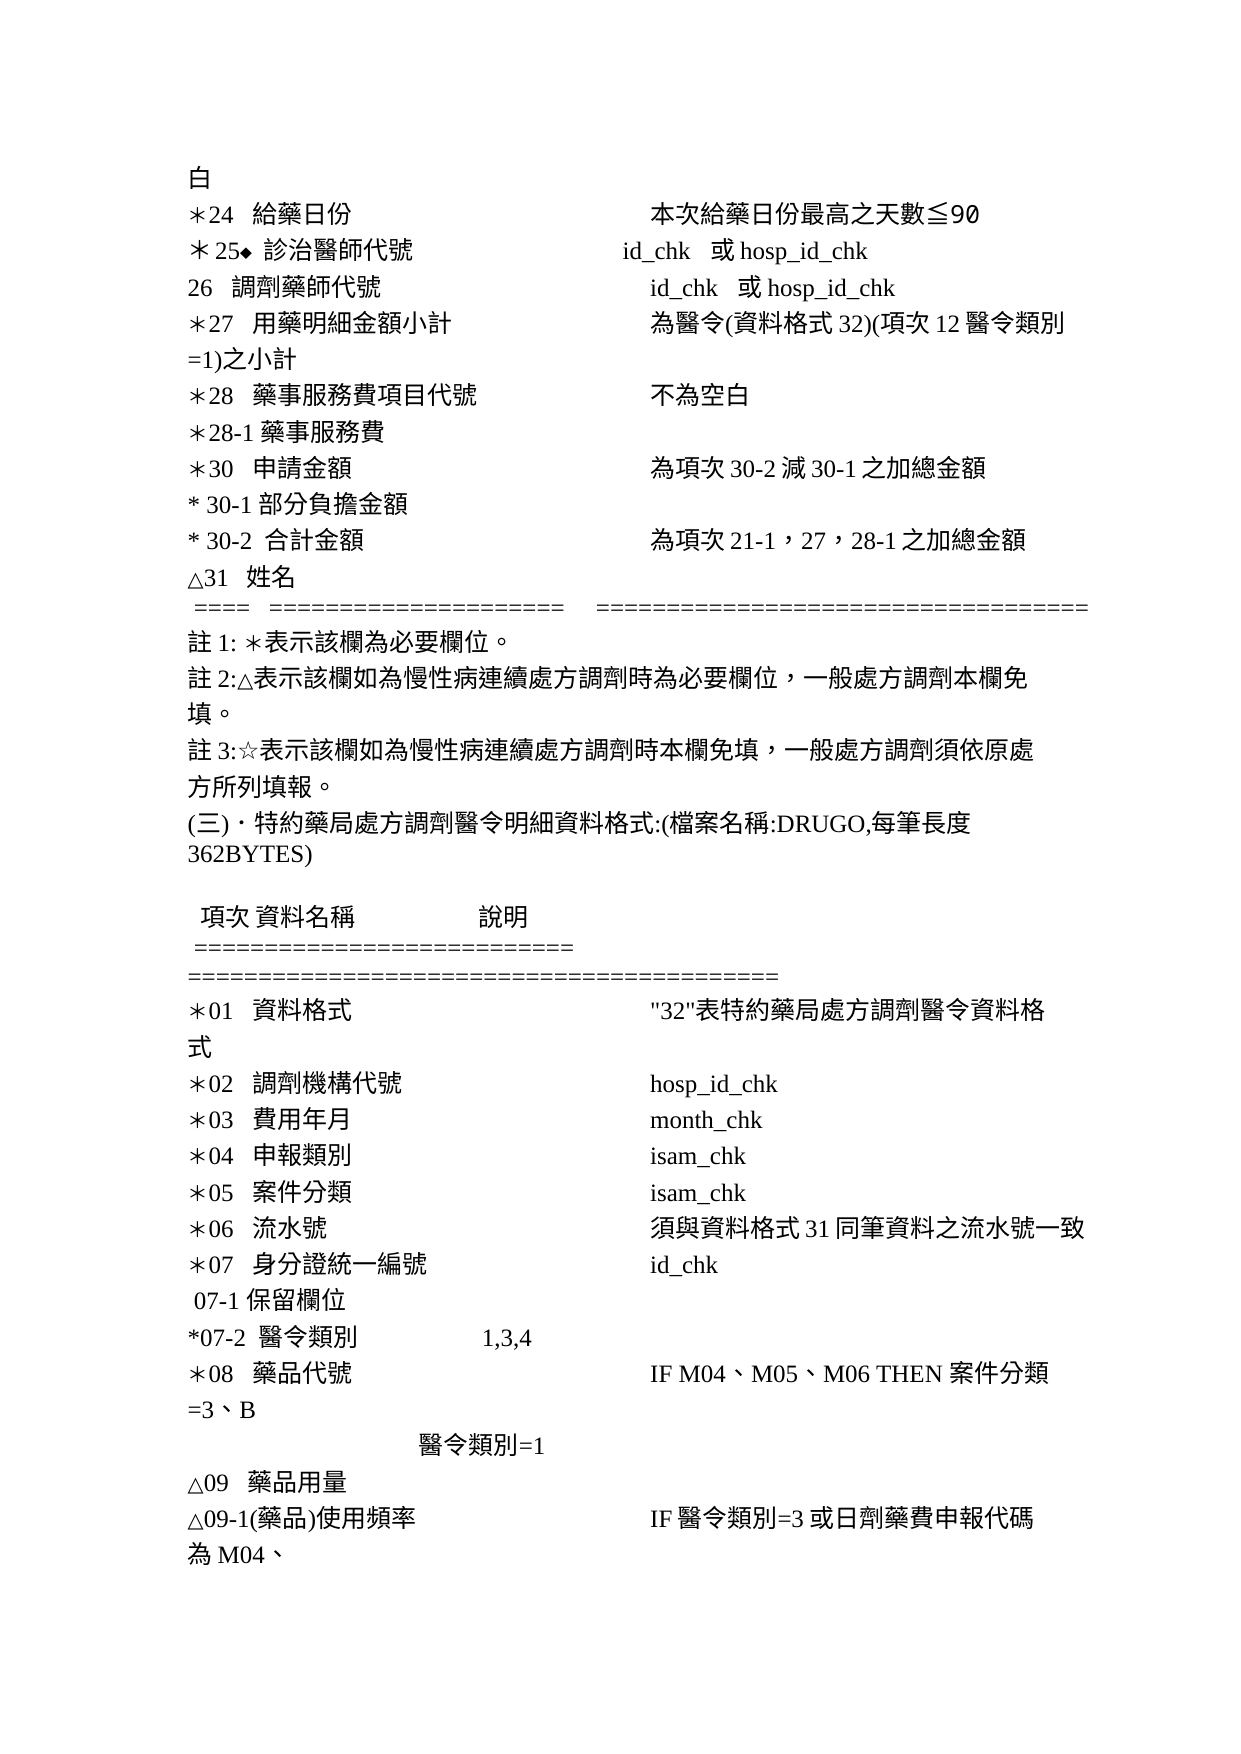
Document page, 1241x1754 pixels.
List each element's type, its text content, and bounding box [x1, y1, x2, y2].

text ＊01 資料格式 "32"表特約藥局處方調劑醫令資料格式 [187, 991, 1053, 1063]
text 醫令類別=1 [187, 1426, 1053, 1462]
text 26 調劑藥師代號 id_chk 或hosp_id_chk [187, 267, 1090, 303]
text △09 藥品用量 [187, 1462, 1053, 1498]
text ＊02 調劑機構代號 hosp_id_chk [187, 1063, 1053, 1099]
text ＊24 給藥日份 本次給藥日份最高之天數≦90 [187, 194, 1053, 231]
text ＊06 流水號 須與資料格式31同筆資料之流水號一致 [187, 1208, 1115, 1244]
text ＊03 費用年月 month_chk [187, 1099, 1053, 1136]
text ＊28 藥事服務費項目代號 不為空白 [187, 376, 1053, 412]
text 註1: ＊表示該欄為必要欄位。 [187, 622, 1053, 658]
text ＊28-1 藥事服務費 [187, 412, 1053, 448]
text △09-1(藥品)使用頻率 IF醫令類別=3或日劑藥費申報代碼為M04、 [187, 1498, 1053, 1571]
text (三)．特約藥局處方調劑醫令明細資料格式:(檔案名稱:DRUGO,每筆長度 362BYTES) [187, 803, 1053, 868]
text 註2:△表示該欄如為慢性病連續處方調劑時為必要欄位，一般處方調劑本欄免填。 [187, 658, 1053, 731]
text ＊07 身分證統一編號 id_chk [187, 1244, 1053, 1281]
text ＊27 用藥明細金額小計 為醫令(資料格式32)(項次12醫令類別=1)之小計 [187, 303, 1090, 376]
text * 30-1 部分負擔金額 [187, 484, 1053, 521]
list 25 診治醫師代號 id_chk 或hosp_id_chk [187, 231, 1090, 267]
text 註3:☆表示該欄如為慢性病連續處方調劑時本欄免填，一般處方調劑須依原處方所列填報。 [187, 731, 1053, 803]
text ==== ===================== =================================== [187, 593, 1102, 622]
text ＊08 藥品代號 IF M04、M05、M06 THEN 案件分類=3、B [187, 1353, 1053, 1426]
text * 30-2 合計金額 為項次21-1，27，28-1之加總金額 [187, 521, 1053, 557]
text ＊05 案件分類 isam_chk [187, 1172, 1053, 1208]
text 項次 資料名稱 說明 [187, 897, 1053, 933]
text 白 [187, 158, 1053, 194]
text ＊30 申請金額 為項次30-2減30-1之加總金額 [187, 448, 1053, 484]
text ＊04 申報類別 isam_chk [187, 1136, 1053, 1172]
text =========================== ========================================== [187, 933, 1102, 991]
text *07-2 醫令類別 1,3,4 [187, 1317, 1053, 1353]
text 07-1 保留欄位 [187, 1281, 1053, 1317]
text △31 姓名 [187, 557, 1053, 593]
